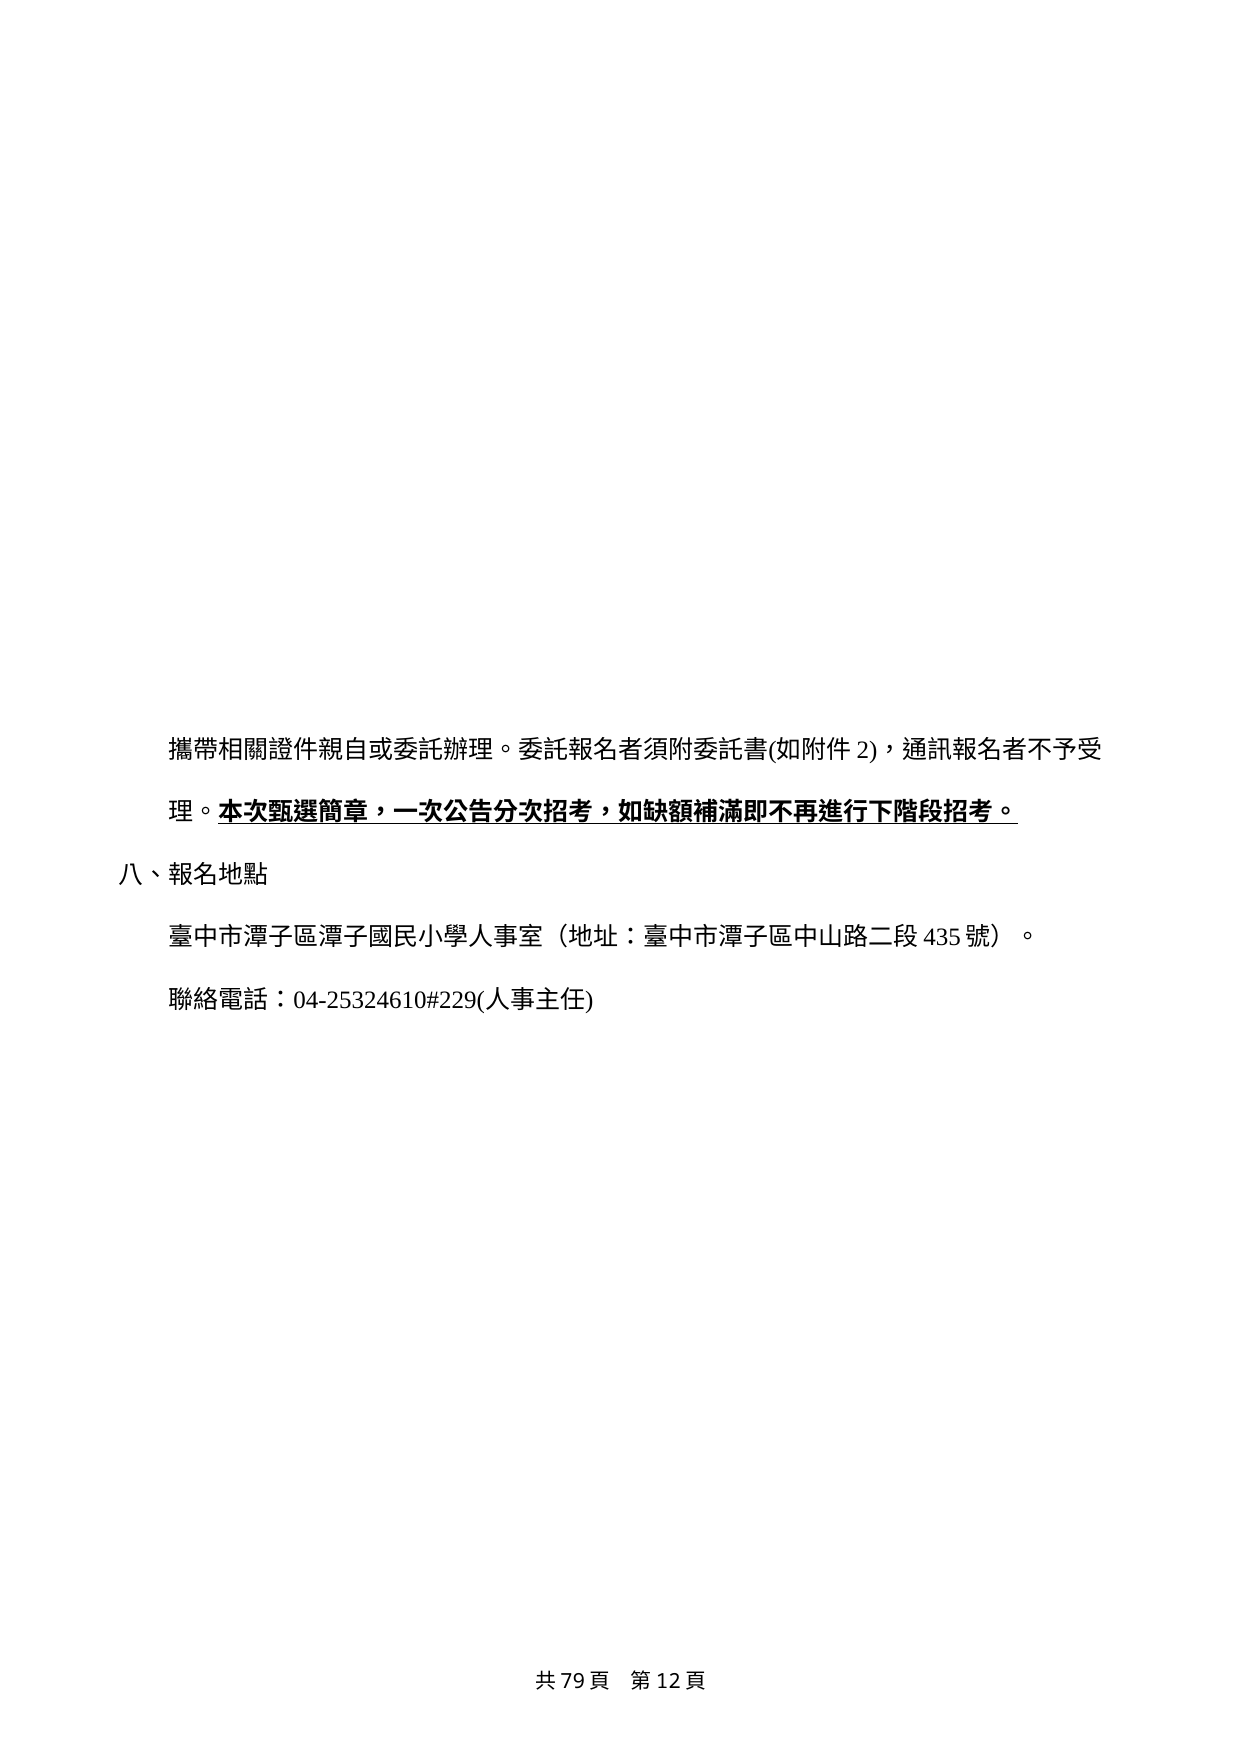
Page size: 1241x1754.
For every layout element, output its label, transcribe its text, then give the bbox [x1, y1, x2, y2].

text 聯絡電話：04-25324610#229(人事主任) [168, 956, 1122, 1018]
text 攜帶相關證件親自或委託辦理。委託報名者須附委託書(如附件2)，通訊報名者不予受理。本次甄選簡章，一次公告分次招考，如缺額補滿即不再進行下階段招考。 [118, 706, 1122, 831]
text 八、報名地點 臺中市潭子區潭子國民小學人事室（地址：臺中市潭子區中山路二段435號）。 [118, 831, 1122, 956]
